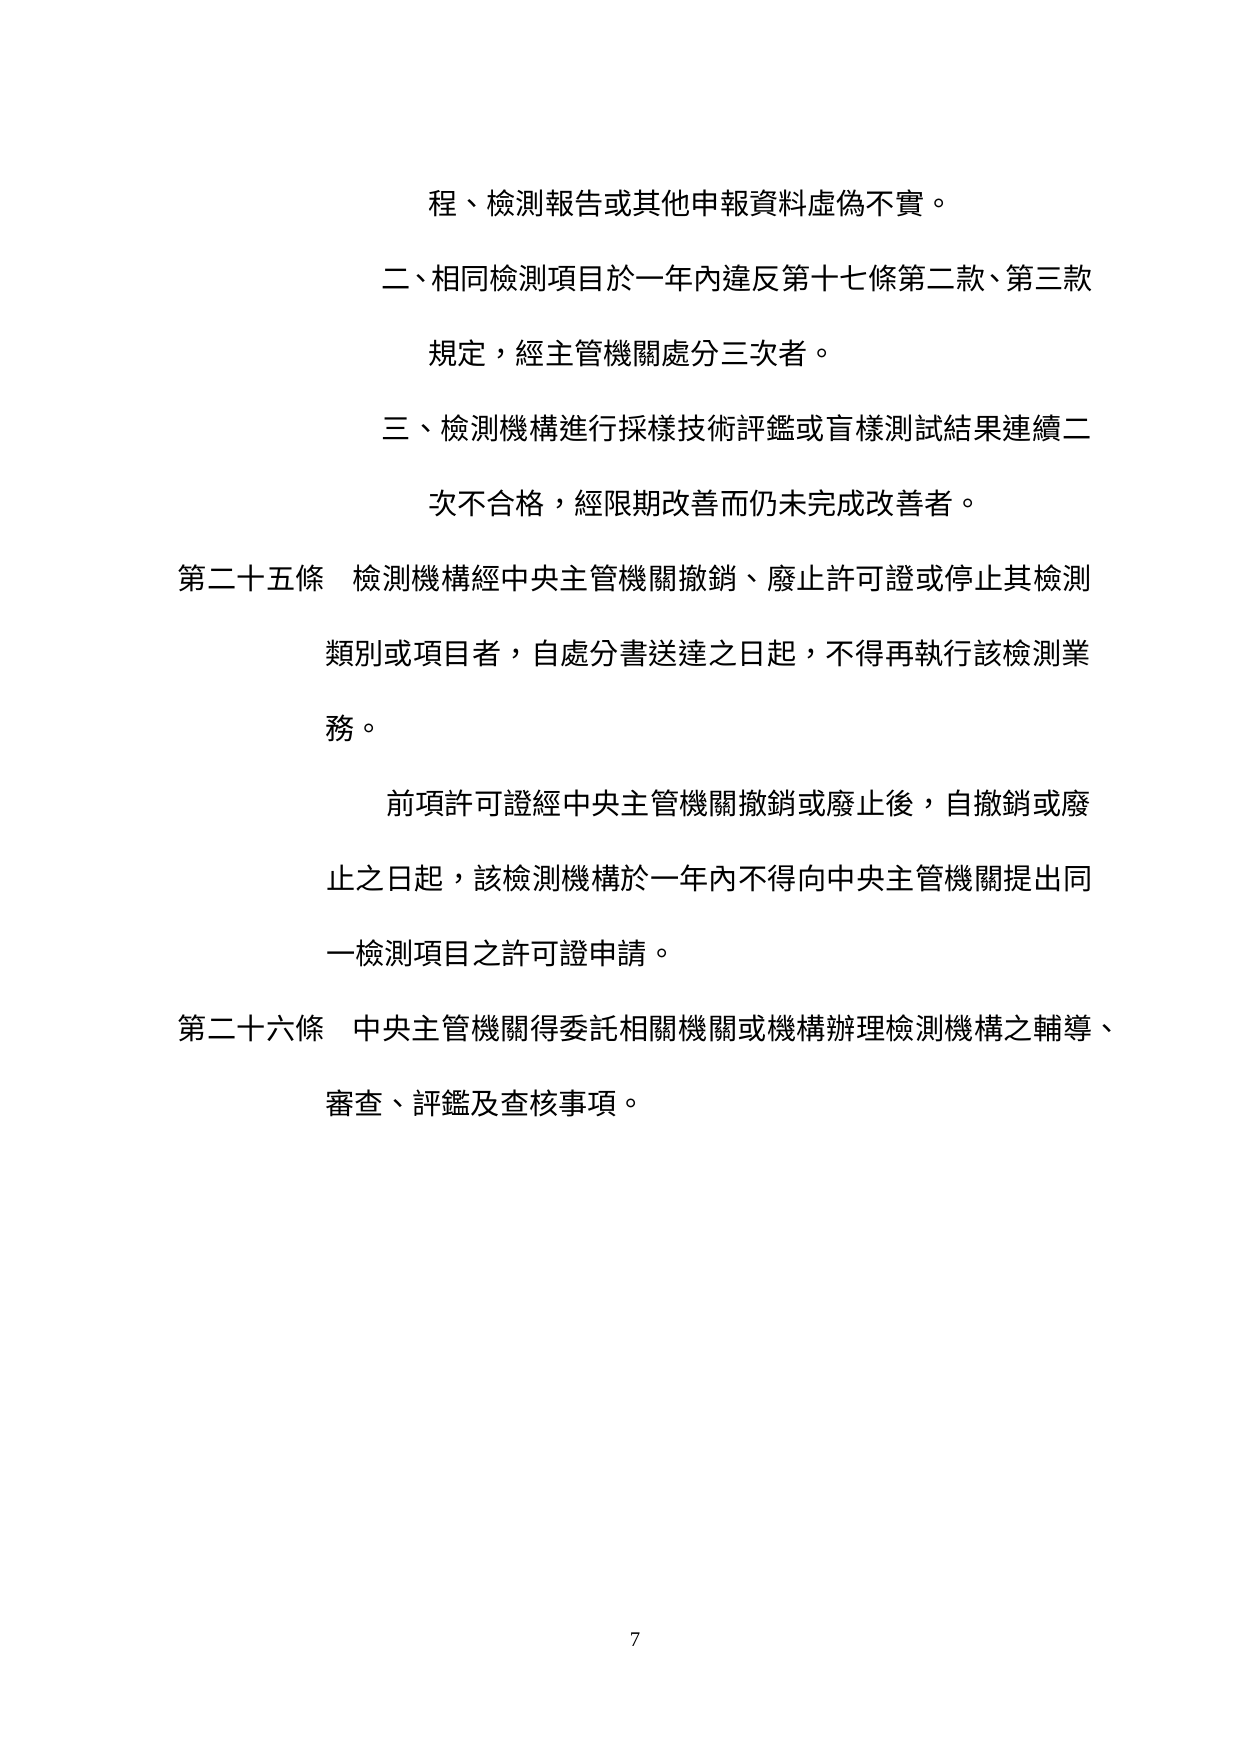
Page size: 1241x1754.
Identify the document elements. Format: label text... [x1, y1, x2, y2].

text 前項許可證經中央主管機關撤銷或廢止後，自撤銷或廢止之日起，該檢測機構於一年內不得向中央主管機關提出同一檢測項目之許可證申請。 [326, 764, 1092, 989]
text 第二十六條 中央主管機關得委託相關機關或機構辦理檢測機構之輔導、審查、評鑑及查核事項。 [177, 989, 1092, 1139]
text 二、相同檢測項目於一年內違反第十七條第二款、第三款規定，經主管機關處分三次者。 [381, 239, 1092, 389]
text 三、檢測機構進行採樣技術評鑑或盲樣測試結果連續二次不合格，經限期改善而仍未完成改善者。 [381, 389, 1092, 539]
text 程、檢測報告或其他申報資料虛偽不實。 [381, 164, 1092, 239]
text 第二十五條 檢測機構經中央主管機關撤銷、廢止許可證或停止其檢測類別或項目者，自處分書送達之日起，不得再執行該檢測業務。 [177, 539, 1092, 764]
